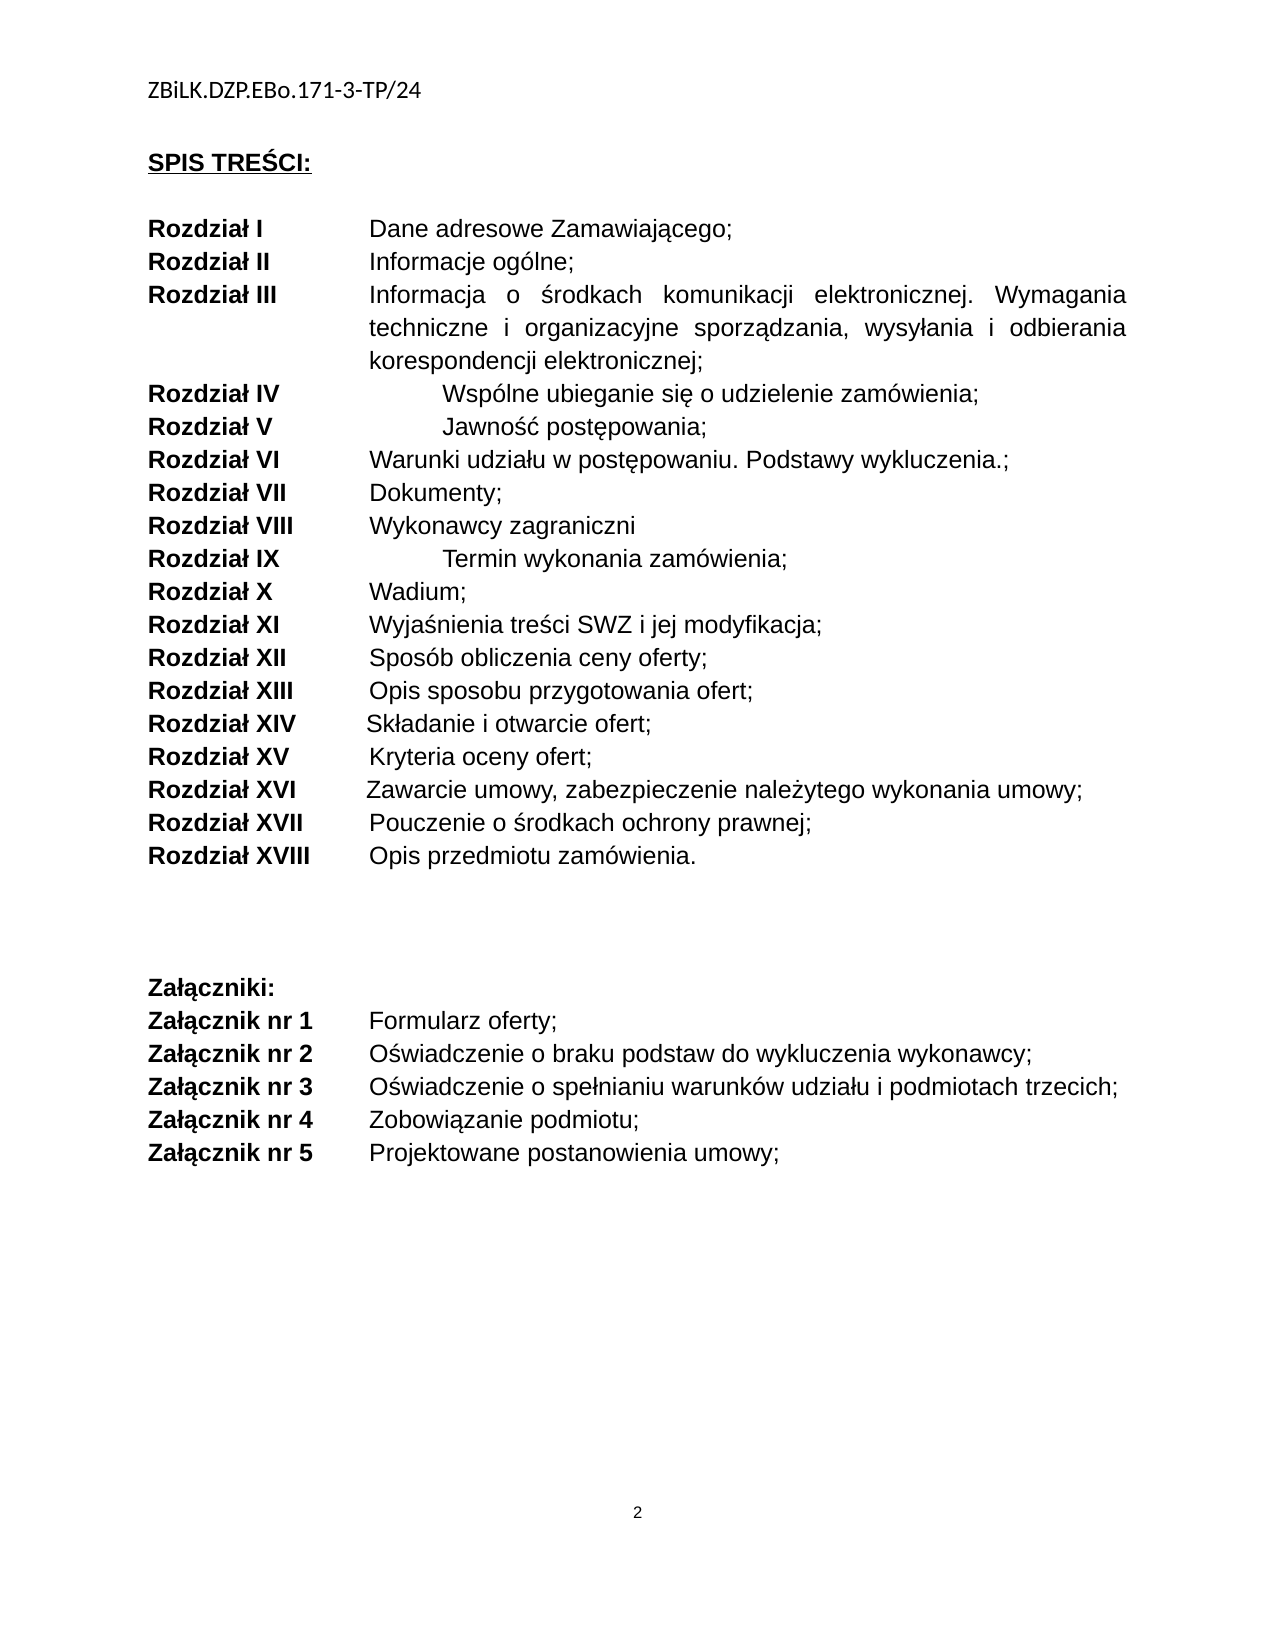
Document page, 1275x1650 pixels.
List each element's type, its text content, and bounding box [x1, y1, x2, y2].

text Rozdział XV Kryteria oceny ofert; [148, 742, 1127, 771]
text Załącznik nr 2 Oświadczenie o braku podstaw do wykluczenia wykonawcy; [148, 1039, 1127, 1068]
text Rozdział XI Wyjaśnienia treści SWZ i jej modyfikacja; [148, 610, 1127, 639]
text Rozdział XII Sposób obliczenia ceny oferty; [148, 643, 1127, 672]
text Rozdział I Dane adresowe Zamawiającego; [148, 214, 1127, 242]
text Rozdział X Wadium; [148, 577, 1127, 606]
text Rozdział XVI Zawarcie umowy, zabezpieczenie należytego wykonania umowy; [148, 775, 1127, 804]
text Rozdział VII Dokumenty; [148, 478, 1127, 507]
text Załącznik nr 4 Zobowiązanie podmiotu; [148, 1105, 1127, 1134]
text Rozdział VI Warunki udziału w postępowaniu. Podstawy wykluczenia.; [148, 445, 1127, 473]
text Rozdział XVIII Opis przedmiotu zamówienia. [148, 841, 1127, 870]
text SPIS TREŚCI: [148, 148, 1127, 176]
text Rozdział IX Termin wykonania zamówienia; [148, 544, 1127, 573]
subtitle Rozdział II Informacje ogólne; [148, 247, 1127, 275]
text Rozdział XIII Opis sposobu przygotowania ofert; [148, 676, 1127, 705]
text Załączniki: [148, 973, 1127, 1002]
text Rozdział V Jawność postępowania; [148, 412, 1127, 441]
text Załącznik nr 5 Projektowane postanowienia umowy; [148, 1138, 1127, 1167]
text Rozdział VIII Wykonawcy zagraniczni [148, 511, 1127, 539]
text Rozdział XVII Pouczenie o środkach ochrony prawnej; [148, 808, 1127, 837]
text Rozdział IV Wspólne ubieganie się o udzielenie zamówienia; [148, 379, 1127, 407]
text Załącznik nr 3 Oświadczenie o spełnianiu warunków udziału i podmiotach trzecich; [148, 1072, 1127, 1101]
subtitle Rozdział III Informacja o środkach komunikacji elektronicznej. Wymagania techniczne i organizacyjne sporządzania, wysyłania i odbierania korespondencji elektronicznej; [148, 280, 1127, 374]
text Załącznik nr 1 Formularz oferty; [148, 1006, 1127, 1035]
text Rozdział XIV Składanie i otwarcie ofert; [148, 709, 1127, 738]
